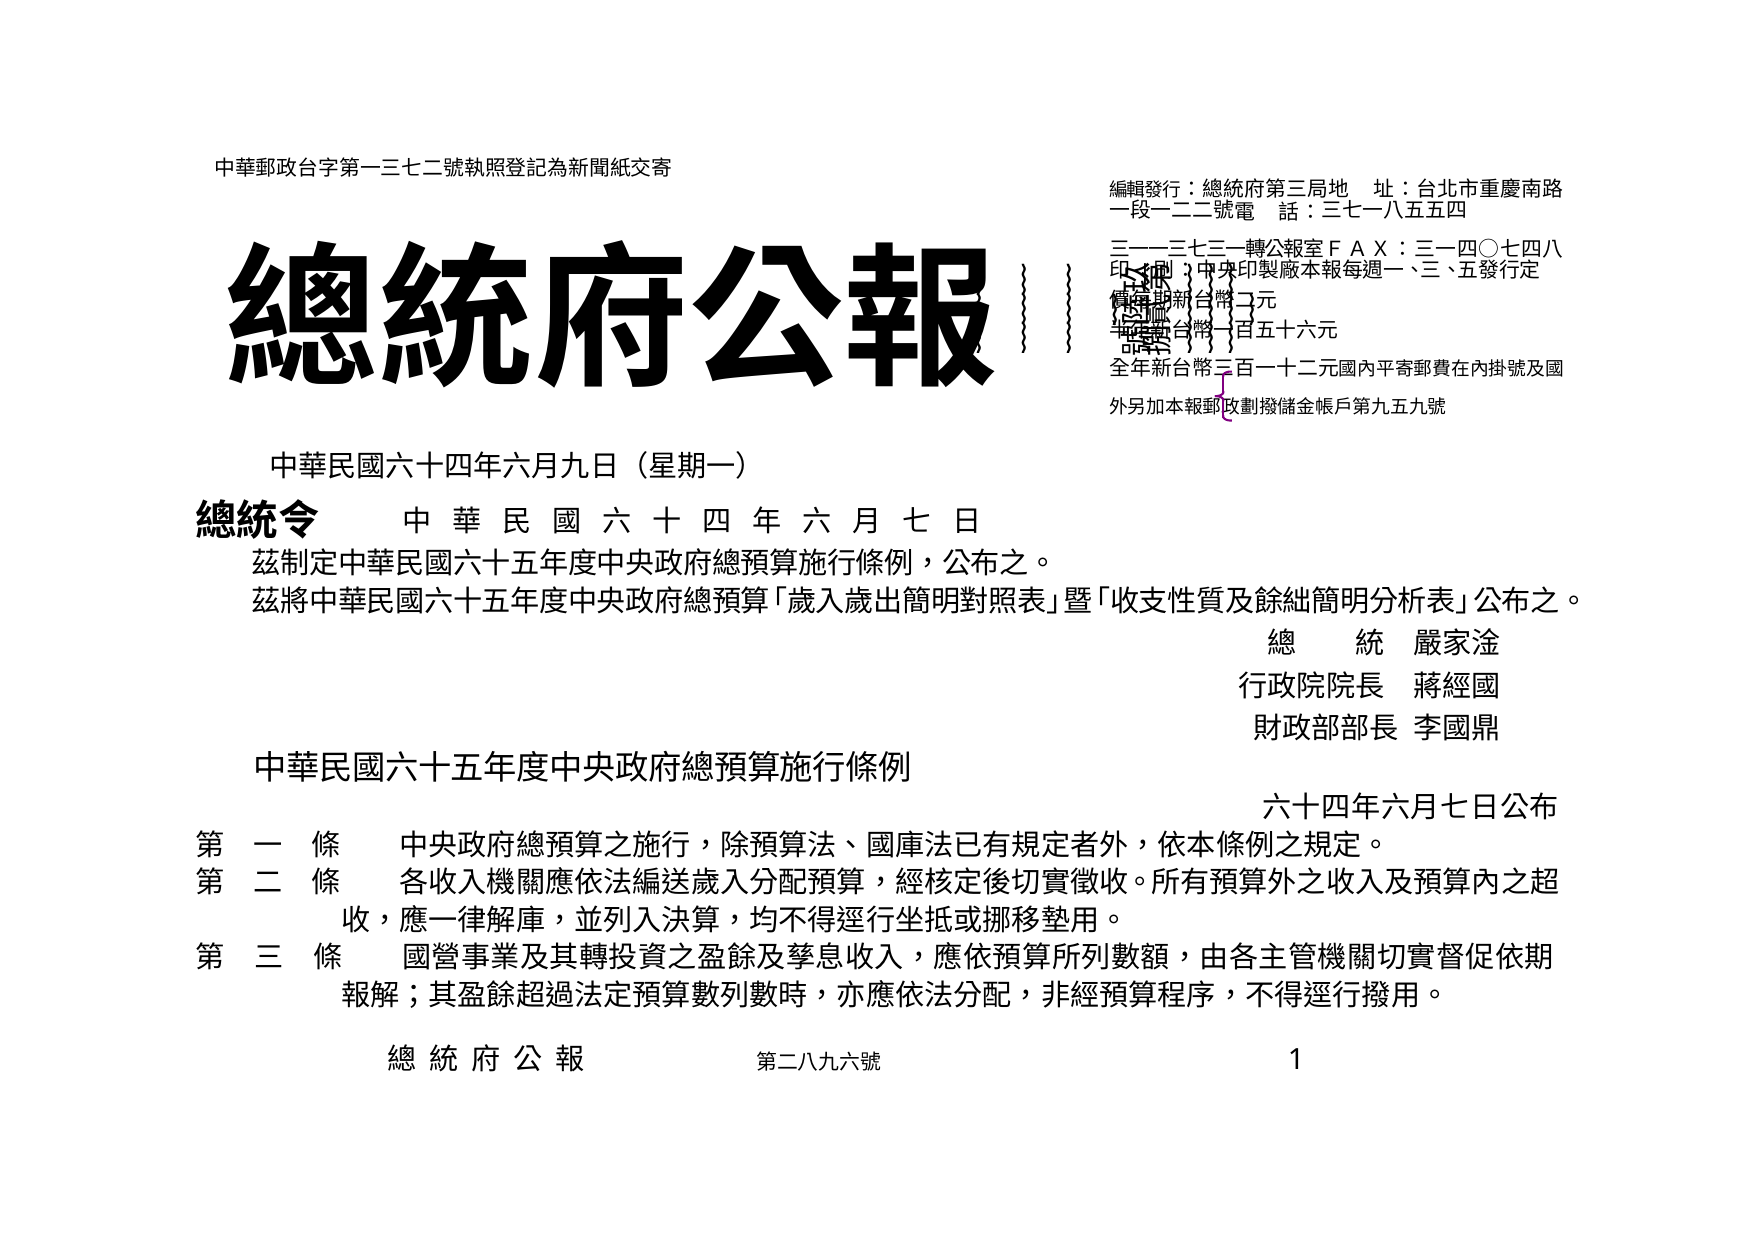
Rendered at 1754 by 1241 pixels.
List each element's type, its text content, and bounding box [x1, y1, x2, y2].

text 第 一 條 中央政府總預算之施行，除預算法、國庫法已有規定者外，依本條例之規定。 [195, 825, 1559, 863]
text 中華民國六十五年度中央政府總預算施行條例 [253, 746, 1559, 788]
text 總 統 嚴家淦 [195, 623, 1501, 661]
text 行政院院長 蔣經國 [195, 666, 1501, 703]
table_header 總統令 [192, 222, 399, 543]
text 財政部部長 李國鼎 [195, 708, 1501, 746]
text 茲將中華民國六十五年度中央政府總預算「歲入歲出簡明對照表」暨「收支性質及餘絀簡明分析表」公布之。 [195, 581, 1559, 618]
text 茲制定中華民國六十五年度中央政府總預算施行條例，公布之。 [195, 543, 1559, 581]
text 六十四年六月七日公布 [195, 788, 1559, 825]
text 第 三 條 國營事業及其轉投資之盈餘及孳息收入，應依預算所列數額，由各主管機關切實督促依期報解；其盈餘超過法定預算數列數時，亦應依法分配，非經預算程序，不得逕行撥用。 [195, 938, 1559, 1013]
table_header 中華民國六十四年六月七日 [399, 222, 986, 543]
text 第 二 條 各收入機關應依法編送歲入分配預算，經核定後切實徵收。所有預算外之收入及預算內之超收，應一律解庫，並列入決算，均不得逕行坐抵或挪移墊用。 [195, 863, 1559, 938]
